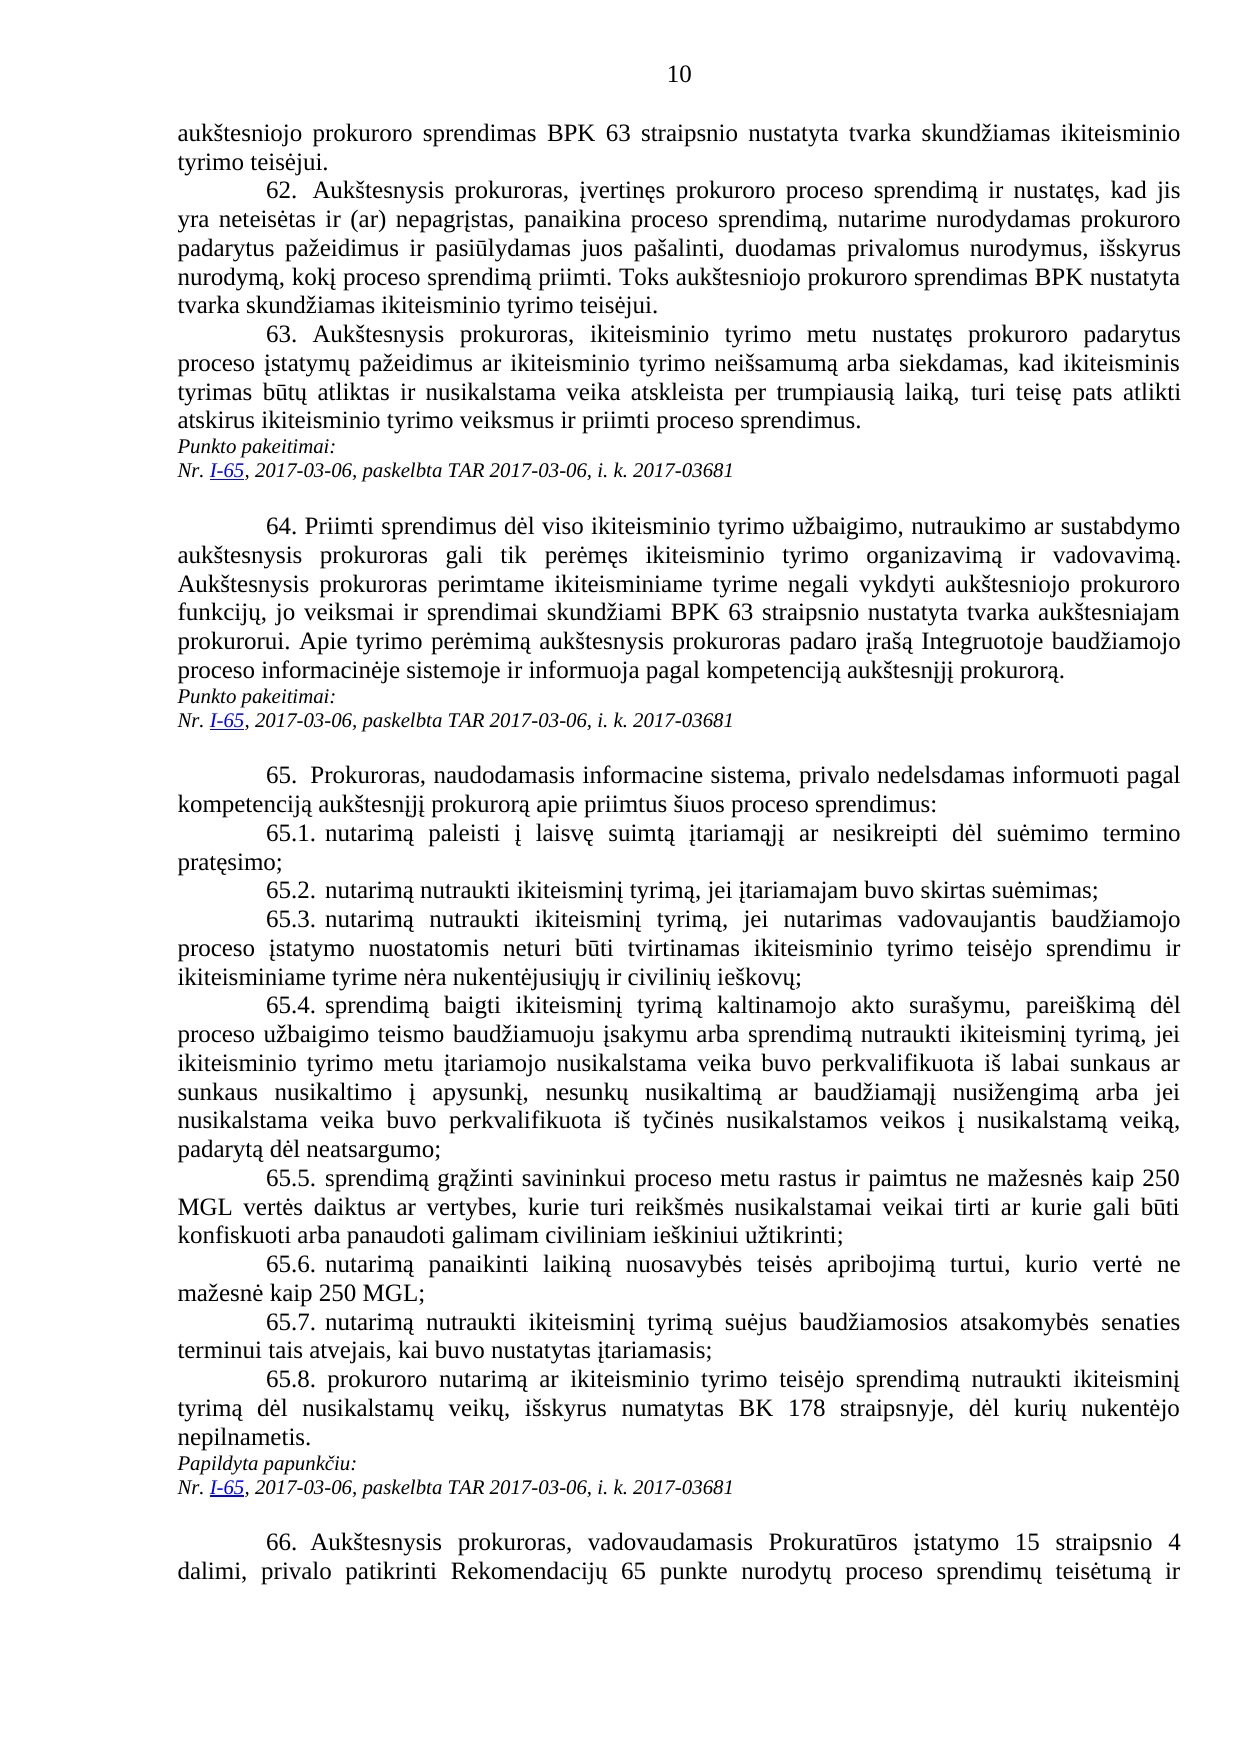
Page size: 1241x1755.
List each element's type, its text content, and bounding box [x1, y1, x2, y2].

text 65.1. nutarimą paleisti į laisvę suimtą įtariamąjį ar nesikreipti dėl suėmimo termino pratęsimo; [177, 818, 1181, 876]
text 62. Aukštesnysis prokuroras, įvertinęs prokuroro proceso sprendimą ir nustatęs, kad jis yra neteisėtas ir (ar) nepagrįstas, panaikina proceso sprendimą, nutarime nurodydamas prokuroro padarytus pažeidimus ir pasiūlydamas juos pašalinti, duodamas privalomus nurodymus, išskyrus nurodymą, kokį proceso sprendimą priimti. Toks aukštesniojo prokuroro sprendimas BPK nustatyta tvarka skundžiamas ikiteisminio tyrimo teisėjui. [177, 176, 1181, 319]
text 65.5. sprendimą grąžinti savininkui proceso metu rastus ir paimtus ne mažesnės kaip 250 MGL vertės daiktus ar vertybes, kurie turi reikšmės nusikalstamai veikai tirti ar kurie gali būti konfiskuoti arba panaudoti galimam civiliniam ieškiniui užtikrinti; [177, 1163, 1181, 1249]
text 64. Priimti sprendimus dėl viso ikiteisminio tyrimo užbaigimo, nutraukimo ar sustabdymo aukštesnysis prokuroras gali tik perėmęs ikiteisminio tyrimo organizavimą ir vadovavimą. Aukštesnysis prokuroras perimtame ikiteisminiame tyrime negali vykdyti aukštesniojo prokuroro funkcijų, jo veiksmai ir sprendimai skundžiami BPK 63 straipsnio nustatyta tvarka aukštesniajam prokurorui. Apie tyrimo perėmimą aukštesnysis prokuroras padaro įrašą Integruotoje baudžiamojo proceso informacinėje sistemoje ir informuoja pagal kompetenciją aukštesnįjį prokurorą. [177, 511, 1181, 684]
text Papildyta papunkčiu: [177, 1451, 1181, 1475]
text Punkto pakeitimai: [177, 434, 1181, 458]
text 65. Prokuroras, naudodamasis informacine sistema, privalo nedelsdamas informuoti pagal kompetenciją aukštesnįjį prokurorą apie priimtus šiuos proceso sprendimus: [177, 761, 1181, 818]
text 65.4. sprendimą baigti ikiteisminį tyrimą kaltinamojo akto surašymu, pareiškimą dėl proceso užbaigimo teismo baudžiamuoju įsakymu arba sprendimą nutraukti ikiteisminį tyrimą, jei ikiteisminio tyrimo metu įtariamojo nusikalstama veika buvo perkvalifikuota iš labai sunkaus ar sunkaus nusikaltimo į apysunkį, nesunkų nusikaltimą ar baudžiamąjį nusižengimą arba jei nusikalstama veika buvo perkvalifikuota iš tyčinės nusikalstamos veikos į nusikalstamą veiką, padarytą dėl neatsargumo; [177, 991, 1181, 1163]
text 65.2. nutarimą nutraukti ikiteisminį tyrimą, jei įtariamajam buvo skirtas suėmimas; [177, 876, 1181, 904]
text aukštesniojo prokuroro sprendimas BPK 63 straipsnio nustatyta tvarka skundžiamas ikiteisminio tyrimo teisėjui. [177, 118, 1181, 176]
text Nr. I-65, 2017-03-06, paskelbta TAR 2017-03-06, i. k. 2017-03681 [177, 708, 1181, 732]
text 63. Aukštesnysis prokuroras, ikiteisminio tyrimo metu nustatęs prokuroro padarytus proceso įstatymų pažeidimus ar ikiteisminio tyrimo neišsamumą arba siekdamas, kad ikiteisminis tyrimas būtų atliktas ir nusikalstama veika atskleista per trumpiausią laiką, turi teisę pats atlikti atskirus ikiteisminio tyrimo veiksmus ir priimti proceso sprendimus. [177, 319, 1181, 434]
text 65.8. prokuroro nutarimą ar ikiteisminio tyrimo teisėjo sprendimą nutraukti ikiteisminį tyrimą dėl nusikalstamų veikų, išskyrus numatytas BK 178 straipsnyje, dėl kurių nukentėjo nepilnametis. [177, 1364, 1181, 1451]
text 66. Aukštesnysis prokuroras, vadovaudamasis Prokuratūros įstatymo 15 straipsnio 4 dalimi, privalo patikrinti Rekomendacijų 65 punkte nurodytų proceso sprendimų teisėtumą ir [177, 1527, 1181, 1585]
text Nr. I-65, 2017-03-06, paskelbta TAR 2017-03-06, i. k. 2017-03681 [177, 1475, 1181, 1499]
text 65.7. nutarimą nutraukti ikiteisminį tyrimą suėjus baudžiamosios atsakomybės senaties terminui tais atvejais, kai buvo nustatytas įtariamasis; [177, 1307, 1181, 1364]
text Punkto pakeitimai: [177, 684, 1181, 708]
text 65.3. nutarimą nutraukti ikiteisminį tyrimą, jei nutarimas vadovaujantis baudžiamojo proceso įstatymo nuostatomis neturi būti tvirtinamas ikiteisminio tyrimo teisėjo sprendimu ir ikiteisminiame tyrime nėra nukentėjusiųjų ir civilinių ieškovų; [177, 904, 1181, 991]
text 65.6. nutarimą panaikinti laikiną nuosavybės teisės apribojimą turtui, kurio vertė ne mažesnė kaip 250 MGL; [177, 1249, 1181, 1307]
text Nr. I-65, 2017-03-06, paskelbta TAR 2017-03-06, i. k. 2017-03681 [177, 458, 1181, 482]
